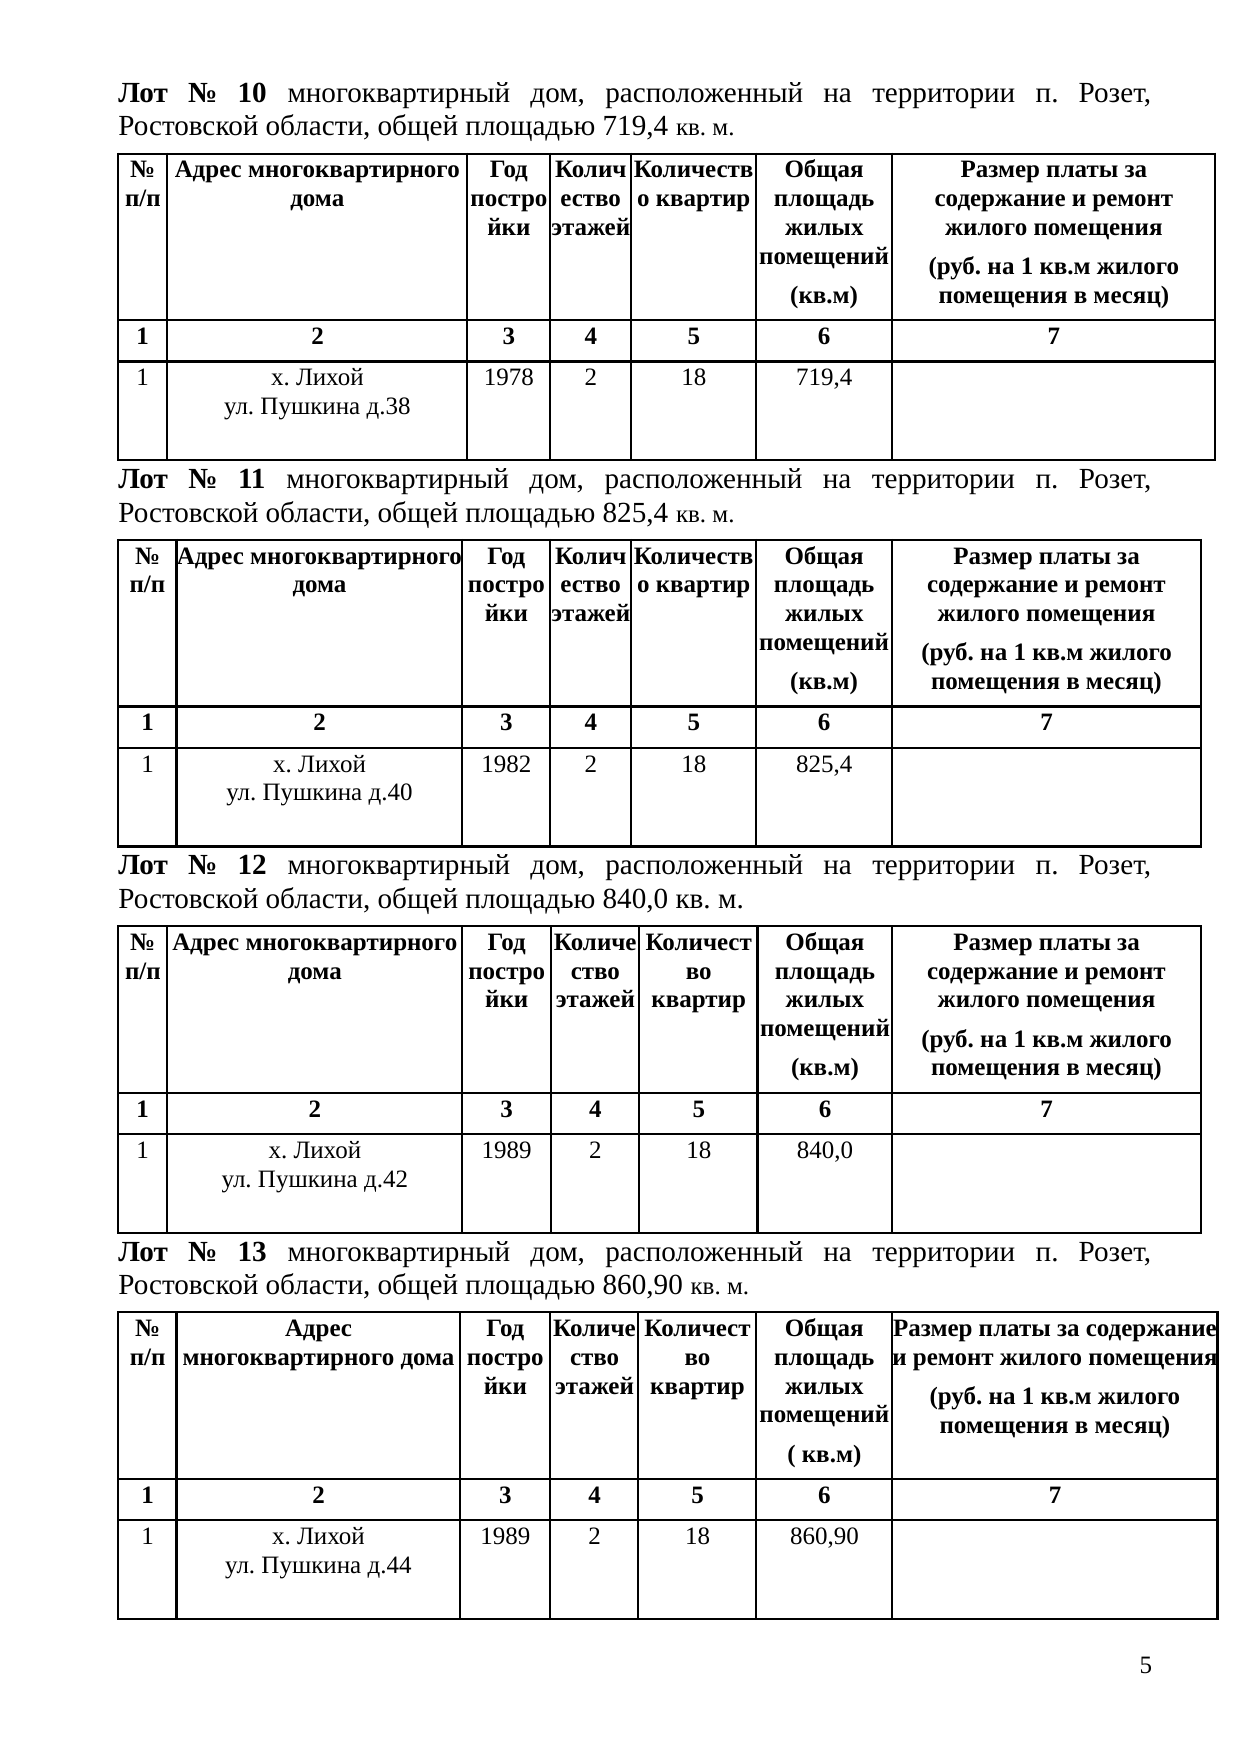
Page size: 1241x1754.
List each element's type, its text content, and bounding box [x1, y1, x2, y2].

table_cell 6 [757, 708, 891, 747]
table_cell 1 [119, 1135, 166, 1232]
table_cell х. Лихой ул. Пушкина д.38 [168, 363, 466, 459]
table_header Количество квартир [632, 541, 755, 705]
table_header № п/п [119, 927, 166, 1092]
table_header Размер платы за содержание и ремонт жилого помещения (руб. на 1 кв.м жилого помещения в месяц) [893, 155, 1214, 319]
table_cell 18 [640, 1135, 756, 1232]
table_cell 1 [119, 1094, 166, 1133]
table_cell 1989 [463, 1135, 550, 1232]
table_cell 3 [468, 321, 549, 360]
table_cell 840,0 [759, 1135, 891, 1232]
table_cell 5 [632, 321, 755, 360]
table_cell 4 [551, 708, 630, 747]
table_cell 5 [640, 1094, 756, 1133]
table_cell [893, 1135, 1200, 1232]
table_cell 18 [639, 1521, 755, 1618]
table_cell 4 [551, 321, 630, 360]
table_cell 2 [551, 749, 630, 845]
table_header Количество квартир [632, 155, 755, 319]
table_cell 18 [632, 749, 755, 845]
table_cell 719,4 [757, 363, 891, 459]
table_cell х. Лихой ул. Пушкина д.44 [178, 1521, 459, 1618]
table_cell 6 [757, 321, 891, 360]
table_header Количество этажей [551, 1313, 637, 1478]
table_header Адрес многоквартирного дома [168, 927, 461, 1092]
table_cell х. Лихой ул. Пушкина д.40 [178, 749, 461, 845]
table_cell 2 [168, 321, 466, 360]
table_cell 5 [639, 1480, 755, 1519]
table_cell 2 [178, 708, 461, 747]
table_cell 7 [893, 1480, 1216, 1519]
table_cell [893, 363, 1214, 459]
table_cell 5 [632, 708, 755, 747]
table_cell [893, 749, 1200, 845]
table_cell 7 [893, 1094, 1200, 1133]
table_cell 3 [463, 708, 549, 747]
table_cell 3 [461, 1480, 549, 1519]
table_cell [893, 1521, 1216, 1618]
table_cell 860,90 [757, 1521, 891, 1618]
table_cell 4 [552, 1094, 638, 1133]
table_cell 1 [119, 708, 175, 747]
table_header № п/п [119, 1313, 175, 1478]
table_cell 1978 [468, 363, 549, 459]
table_header Общая площадь жилых помещений (кв.м) [759, 927, 891, 1092]
table_cell 3 [463, 1094, 550, 1133]
table_cell 1989 [461, 1521, 549, 1618]
table_header Размер платы за содержание и ремонт жилого помещения (руб. на 1 кв.м жилого помещения в месяц) [893, 541, 1200, 705]
table_cell 1982 [463, 749, 549, 845]
text Лот № 10 многоквартирный дом, расположенный на территории п. Розет, Ростовской области, общей площадью 719,4 кв. м. [118, 75, 1152, 142]
table_header Год постройки [463, 927, 550, 1092]
table_cell 825,4 [757, 749, 891, 845]
table_cell 1 [119, 1521, 175, 1618]
table_cell 2 [178, 1480, 459, 1519]
table_header Количество этажей [551, 155, 630, 319]
table_header Общая площадь жилых помещений (кв.м) [757, 541, 891, 705]
table_header Размер платы за содержание и ремонт жилого помещения (руб. на 1 кв.м жилого помещения в месяц) [893, 927, 1200, 1092]
table_header Год постройки [463, 541, 549, 705]
table_cell х. Лихой ул. Пушкина д.42 [168, 1135, 461, 1232]
table_header Адрес многоквартирного дома [178, 541, 461, 705]
table_header Количество квартир [639, 1313, 755, 1478]
table_cell 4 [551, 1480, 637, 1519]
table_cell 1 [119, 749, 175, 845]
table_header Количество квартир [640, 927, 756, 1092]
table_cell 7 [893, 321, 1214, 360]
table_header Адрес многоквартирного дома [168, 155, 466, 319]
table_cell 18 [632, 363, 755, 459]
text Лот № 11 многоквартирный дом, расположенный на территории п. Розет, Ростовской области, общей площадью 825,4 кв. м. [118, 461, 1152, 528]
table_cell 2 [551, 363, 630, 459]
table_cell 2 [552, 1135, 638, 1232]
table_header Общая площадь жилых помещений (кв.м) [757, 155, 891, 319]
table_cell 7 [893, 708, 1200, 747]
table_cell 2 [168, 1094, 461, 1133]
table_cell 1 [119, 321, 166, 360]
table_cell 2 [551, 1521, 637, 1618]
table_header Год постройки [468, 155, 549, 319]
table_header Количество этажей [551, 541, 630, 705]
table_cell 1 [119, 1480, 175, 1519]
table_header № п/п [119, 541, 175, 705]
table_header № п/п [119, 155, 166, 319]
table_header Размер платы за содержание и ремонт жилого помещения (руб. на 1 кв.м жилого помещения в месяц) [893, 1313, 1216, 1478]
table_cell 1 [119, 363, 166, 459]
table_header Адрес многоквартирного дома [178, 1313, 459, 1478]
text Лот № 13 многоквартирный дом, расположенный на территории п. Розет, Ростовской области, общей площадью 860,90 кв. м. [118, 1234, 1152, 1301]
table_header Количество этажей [552, 927, 638, 1092]
text Лот № 12 многоквартирный дом, расположенный на территории п. Розет, Ростовской области, общей площадью 840,0 кв. м. [118, 848, 1152, 914]
table_header Год постройки [461, 1313, 549, 1478]
table_cell 6 [757, 1480, 891, 1519]
table_header Общая площадь жилых помещений ( кв.м) [757, 1313, 891, 1478]
table_cell 6 [759, 1094, 891, 1133]
